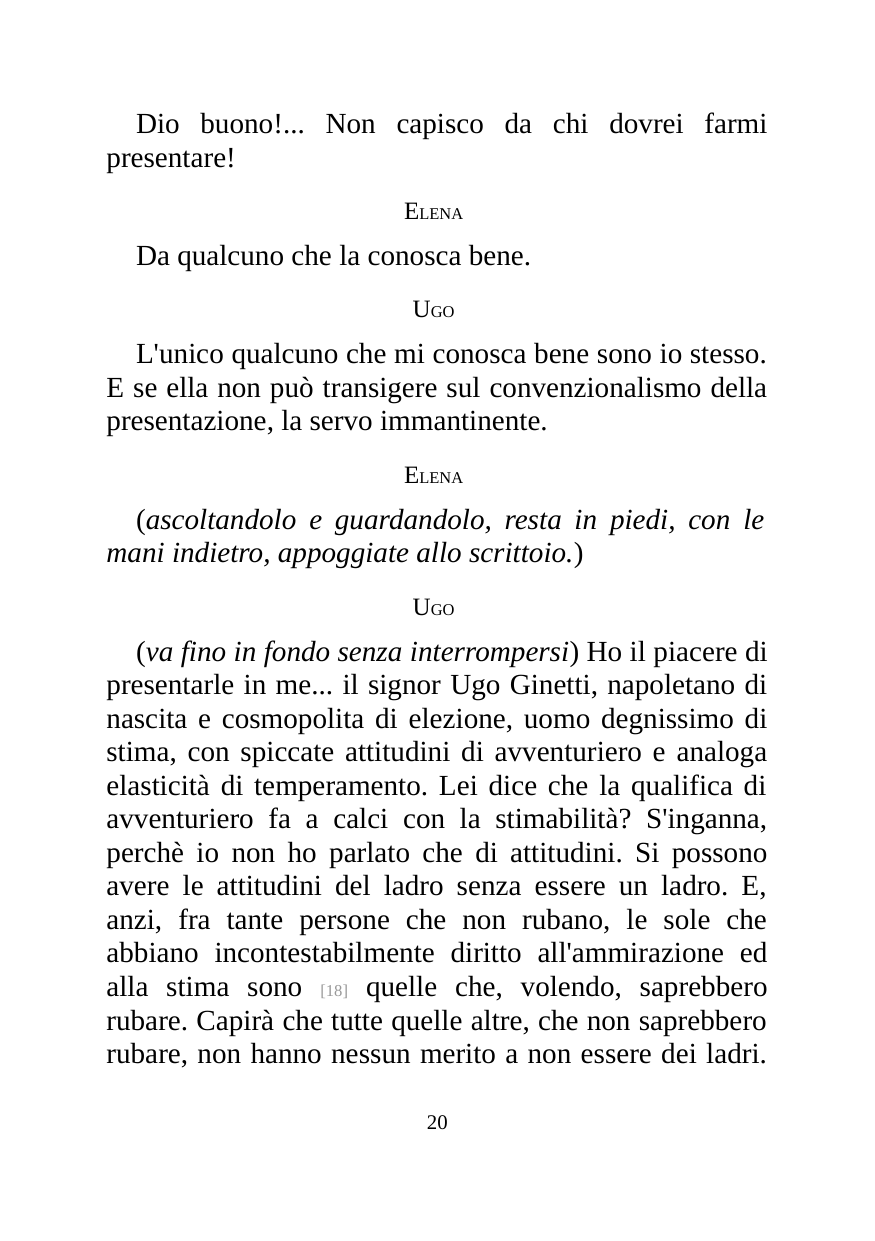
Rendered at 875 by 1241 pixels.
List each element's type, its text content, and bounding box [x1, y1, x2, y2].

text (ascoltandolo e guardandolo, resta in piedi, con le mani indietro, appoggiate allo scrittoio.) [106, 502, 768, 569]
text Ugo [106, 588, 768, 621]
text Elena [106, 192, 768, 226]
text Ugo [106, 290, 768, 324]
text Da qualcuno che la conosca bene. [106, 238, 768, 272]
text Dio buono!... Non capisco da chi dovrei farmi presentare! [106, 106, 768, 173]
text Elena [106, 456, 768, 489]
text (va fino in fondo senza interrompersi) Ho il piacere di presentarle in me... il signor Ugo Ginetti, napoletano di nascita e cosmopolita di elezione, uomo degnissimo di stima, con spiccate attitudini di avventuriero e analoga elasticità di temperamento. Lei dice che la qualifica di avventuriero fa a calci con la stimabilità? S'inganna, perchè io non ho parlato che di attitudini. Si possono avere le attitudini del ladro senza essere un ladro. E, anzi, fra tante persone che non rubano, le sole che abbiano incontestabilmente diritto all'ammirazione ed alla stima sono [18] quelle che, volendo, saprebbero rubare. Capirà che tutte quelle altre, che non saprebbero rubare, non hanno nessun merito a non essere dei ladri. [106, 634, 768, 1070]
text L'unico qualcuno che mi conosca bene sono io stesso. E se ella non può transigere sul convenzionalismo della presentazione, la servo immantinente. [106, 336, 768, 437]
